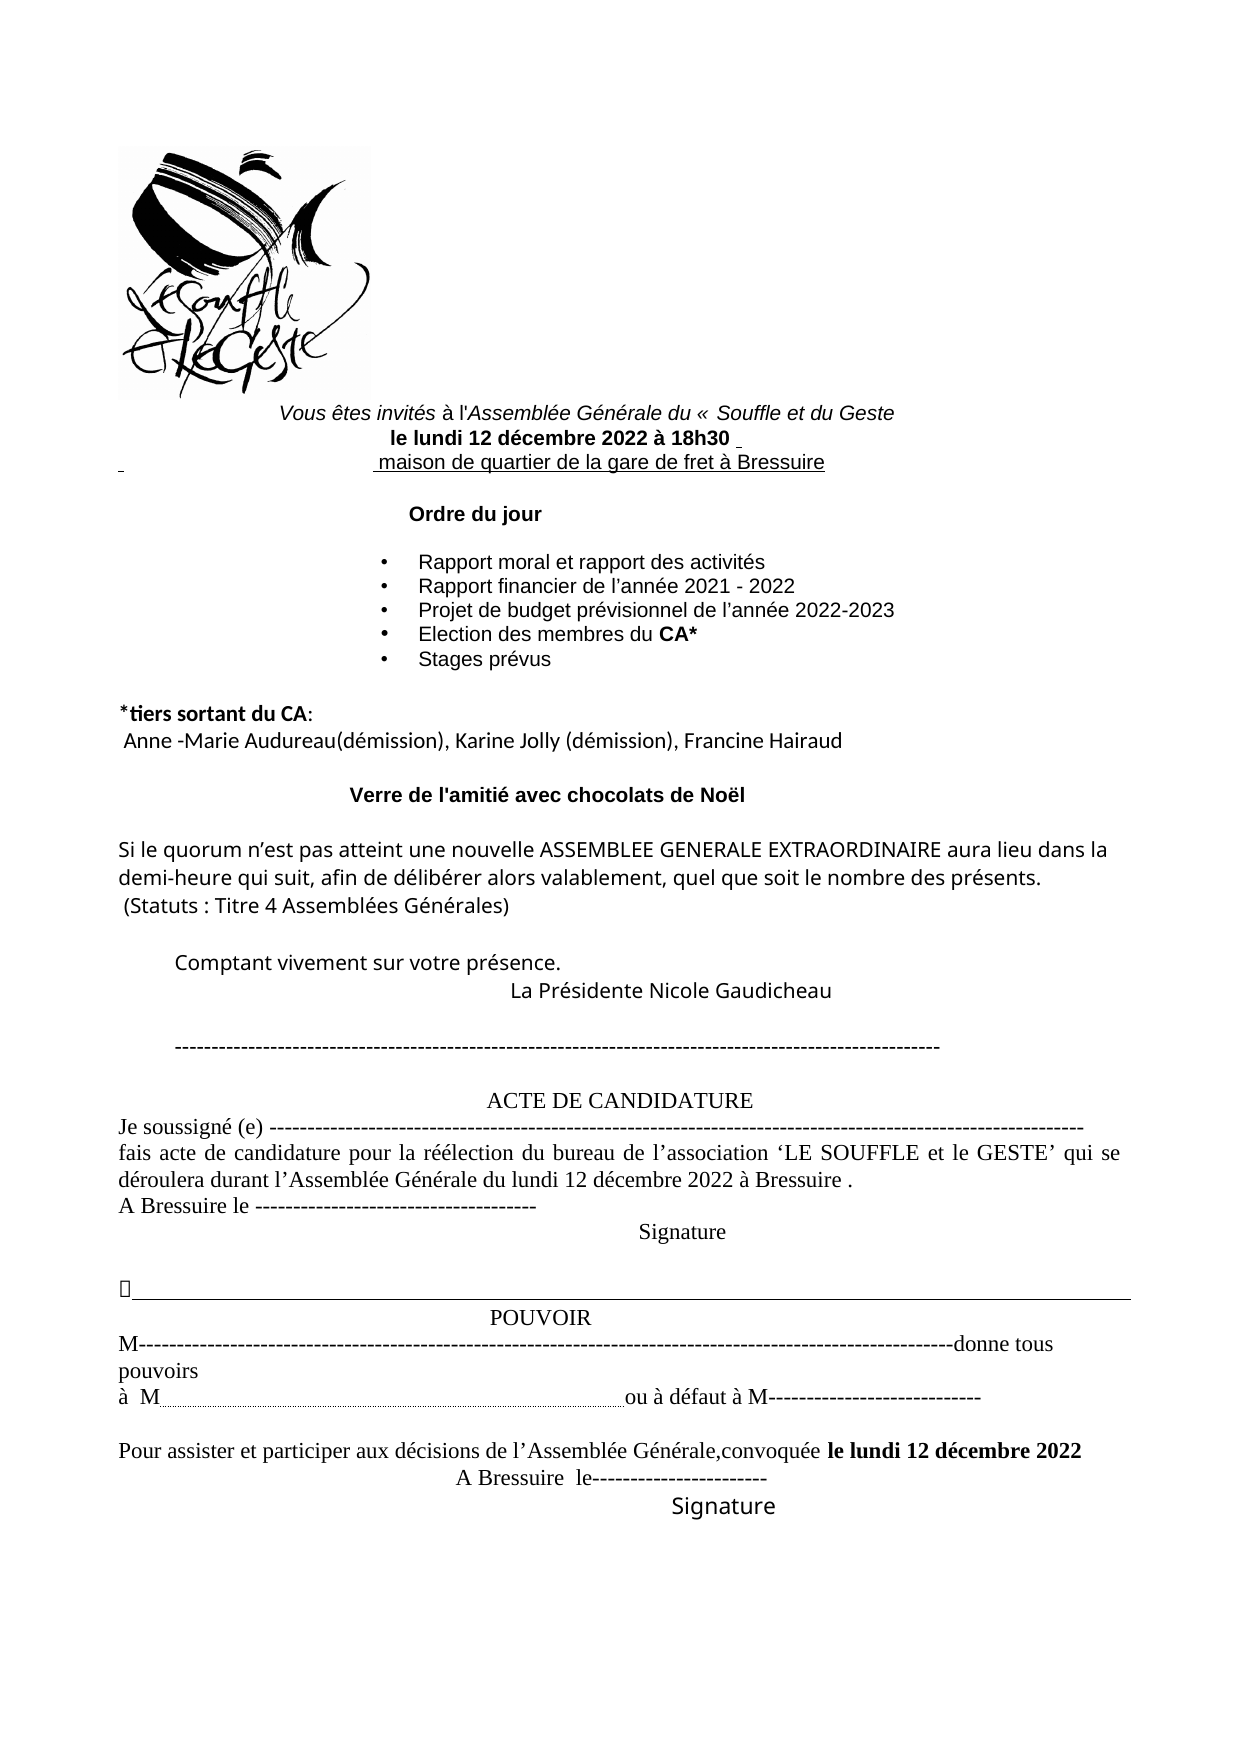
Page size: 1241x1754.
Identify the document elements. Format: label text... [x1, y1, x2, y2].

text Anne -Marie Audureau(démission), Karine Jolly (démission), Francine Hairaud [118, 727, 1122, 755]
text -------------------------------------------------------------------------------------------------------- [118, 1030, 1122, 1061]
text Signature [118, 1490, 1122, 1521]
text fais acte de candidature pour la réélection du bureau de l’association ‘LE SOUFFLE et le GESTE’ qui se déroulera durant l’Assemblée Générale du lundi 12 décembre 2022 à Bressuire . [118, 1139, 1122, 1192]
list Election des membres du CA* [381, 622, 1122, 647]
text Vous êtes invités à l'Assemblée Générale du « Souffle et du Geste [118, 399, 1122, 426]
text Comptant vivement sur votre présence. [118, 948, 1122, 976]
text A Bressuire le ------------------------------------- [118, 1192, 1122, 1218]
text Si le quorum n’est pas atteint une nouvelle ASSEMBLEE GENERALE EXTRAORDINAIRE aura lieu dans la demi-heure qui suit, afin de délibérer alors valablement, quel que soit le nombre des présents. [118, 835, 1122, 892]
text Signature [118, 1218, 1122, 1245]
text le lundi 12 décembre 2022 à 18h30 [118, 426, 1122, 449]
list Projet de budget prévisionnel de l’année 2022-2023 [381, 598, 1122, 622]
text *tiers sortant du CA: [118, 699, 1122, 727]
text A Bressuire le----------------------- [118, 1464, 1122, 1490]
text ACTE DE CANDIDATURE [118, 1087, 1122, 1113]
text maison de quartier de la gare de fret à Bressuire [118, 449, 1122, 473]
text La Présidente Nicole Gaudicheau [118, 976, 1122, 1005]
list Rapport moral et rapport des activités [381, 550, 1122, 574]
text à M ou à défaut à M---------------------------- [118, 1383, 1122, 1409]
text Je soussigné (e) ----------------------------------------------------------------------------------------------------------- [118, 1113, 1122, 1139]
text Pour assister et participer aux décisions de l’Assemblée Générale,convoquée le lundi 12 décembre 2022 [118, 1437, 1122, 1464]
text (Statuts : Titre 4 Assemblées Générales) [118, 892, 1122, 920]
text POUVOIR M-----------------------------------------------------------------------------------------------------------donne tous pouvoirs [118, 1304, 1122, 1383]
text Verre de l'amitié avec chocolats de Noël [118, 783, 1122, 807]
list Stages prévus [381, 647, 1122, 671]
text  [118, 1273, 1122, 1304]
text Ordre du jour [118, 502, 1122, 526]
list Rapport financier de l’année 2021 - 2022 [381, 574, 1122, 598]
